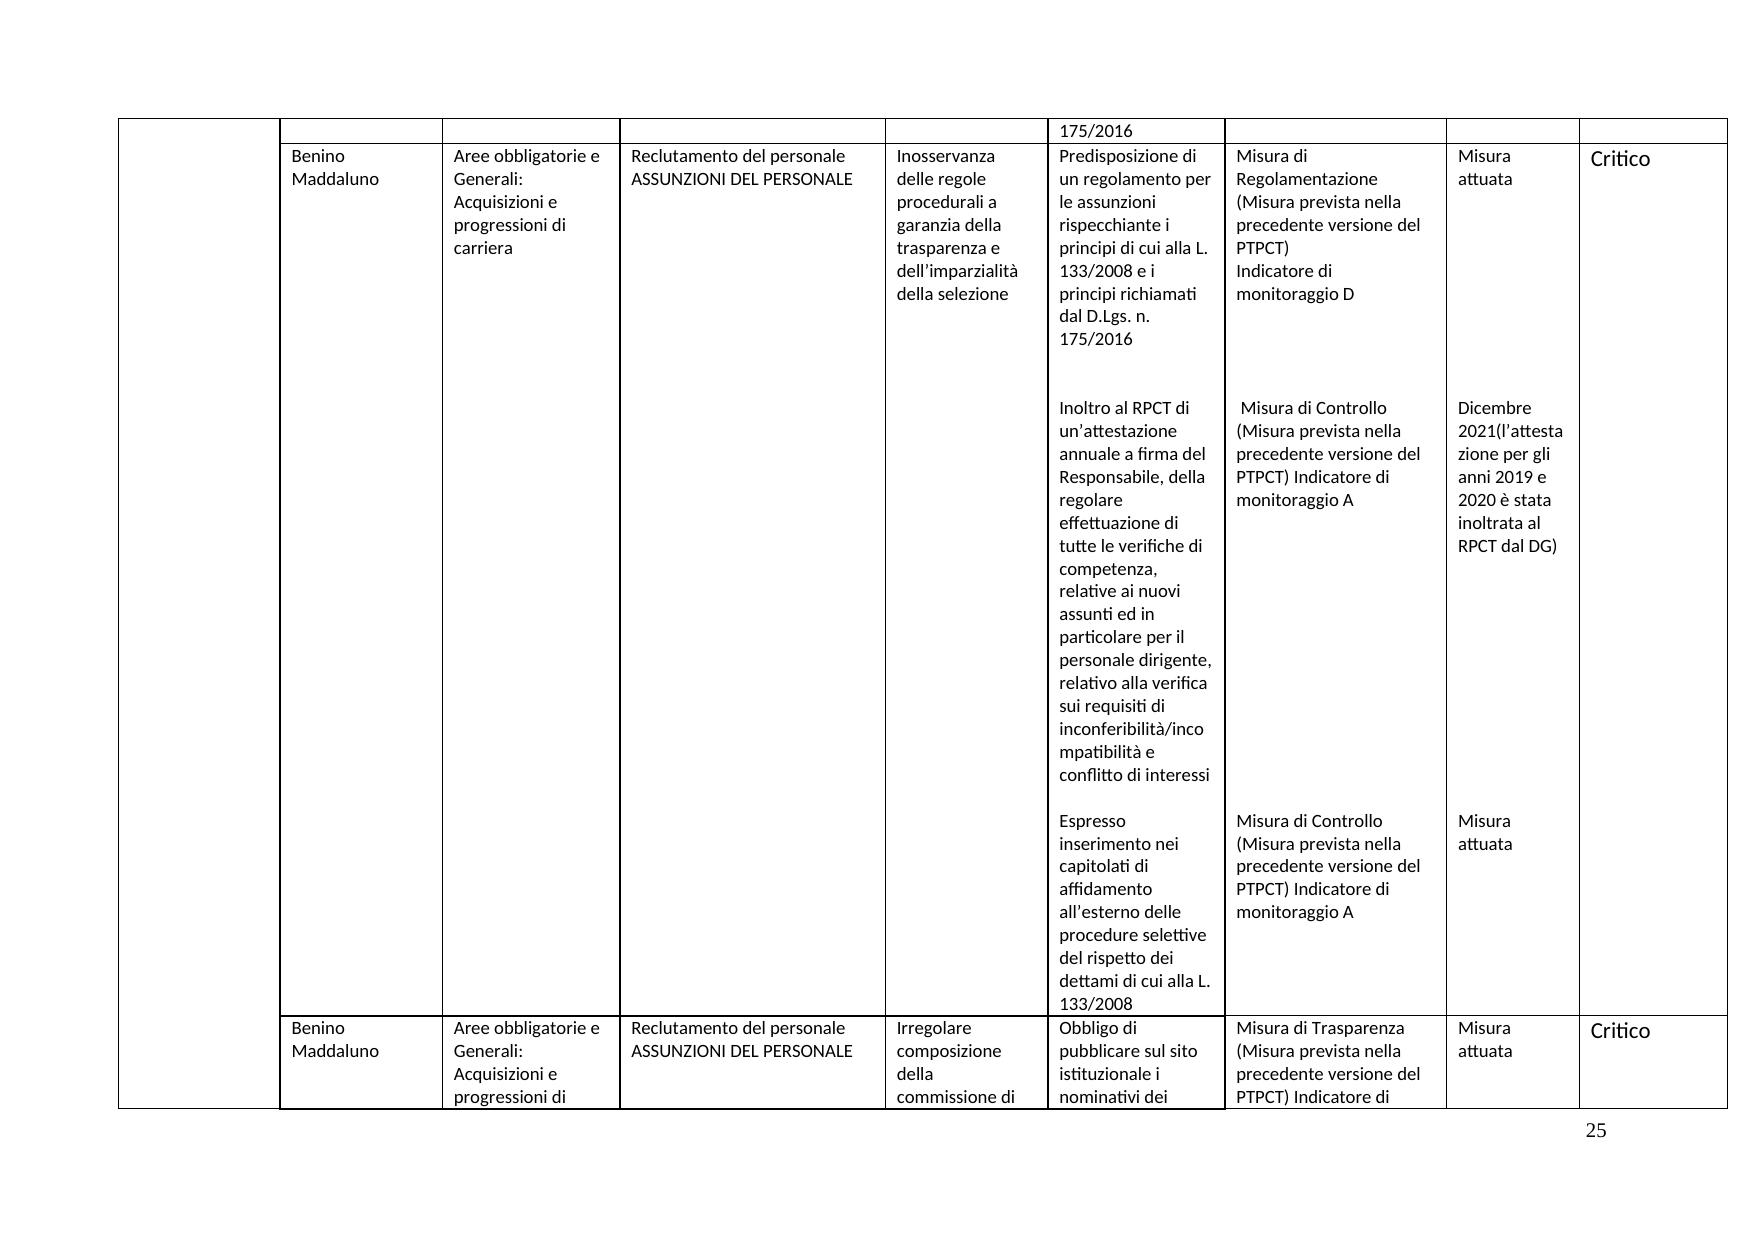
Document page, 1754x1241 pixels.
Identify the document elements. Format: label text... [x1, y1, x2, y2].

table_cell [119, 119, 279, 1108]
table_cell Misura di Regolamentazione (Misura prevista nella precedente versione del PTPCT) Indicatore di monitoraggio D Misura di Controllo (Misura prevista nella precedente versione del PTPCT) Indicatore di monitoraggio A Misura di Controllo (Misura prevista nella precedente versione del PTPCT) Indicatore di monitoraggio A [1226, 144, 1446, 1015]
table_cell Aree obbligatorie e Generali: Acquisizioni e progressioni di carriera [443, 144, 619, 1015]
table_cell [1226, 119, 1446, 143]
table_cell Benino Maddaluno [281, 1017, 442, 1108]
table_cell 175/2016 [1049, 119, 1224, 143]
table_cell Reclutamento del personale ASSUNZIONI DEL PERSONALE [621, 144, 885, 1015]
table_cell Benino Maddaluno [281, 144, 442, 1015]
table_cell [1447, 119, 1579, 143]
table_cell [443, 119, 619, 143]
table_cell Reclutamento del personale ASSUNZIONI DEL PERSONALE [621, 1017, 885, 1108]
table_cell [621, 119, 885, 143]
table_cell [1580, 119, 1727, 143]
table_cell Obbligo di pubblicare sul sito istituzionale i nominativi dei [1049, 1017, 1224, 1108]
table_cell [281, 119, 442, 143]
table_cell Misura attuata [1447, 1016, 1579, 1108]
table_cell Irregolare composizione della commissione di [886, 1017, 1047, 1108]
table_cell Misura di Trasparenza (Misura prevista nella precedente versione del PTPCT) Indicatore di [1226, 1016, 1446, 1108]
table_cell Critico [1580, 144, 1727, 1015]
table_cell Aree obbligatorie e Generali: Acquisizioni e progressioni di [443, 1017, 619, 1108]
table_cell Misura attuata Dicembre 2021(l’attestazione per gli anni 2019 e 2020 è stata inoltrata al RPCT dal DG) Misura attuata [1447, 144, 1579, 1015]
table_cell [886, 119, 1047, 143]
table_cell Predisposizione di un regolamento per le assunzioni rispecchiante i principi di cui alla L. 133/2008 e i principi richiamati dal D.Lgs. n. 175/2016 Inoltro al RPCT di un’attestazione annuale a firma del Responsabile, della regolare effettuazione di tutte le verifiche di competenza, relative ai nuovi assunti ed in particolare per il personale dirigente, relativo alla verifica sui requisiti di inconferibilità/incompatibilità e conflitto di interessi Espresso inserimento nei capitolati di affidamento all’esterno delle procedure selettive del rispetto dei dettami di cui alla L. 133/2008 [1049, 144, 1224, 1015]
table_cell Inosservanza delle regole procedurali a garanzia della trasparenza e dell’imparzialità della selezione [886, 144, 1047, 1015]
table_cell Critico [1580, 1016, 1727, 1108]
